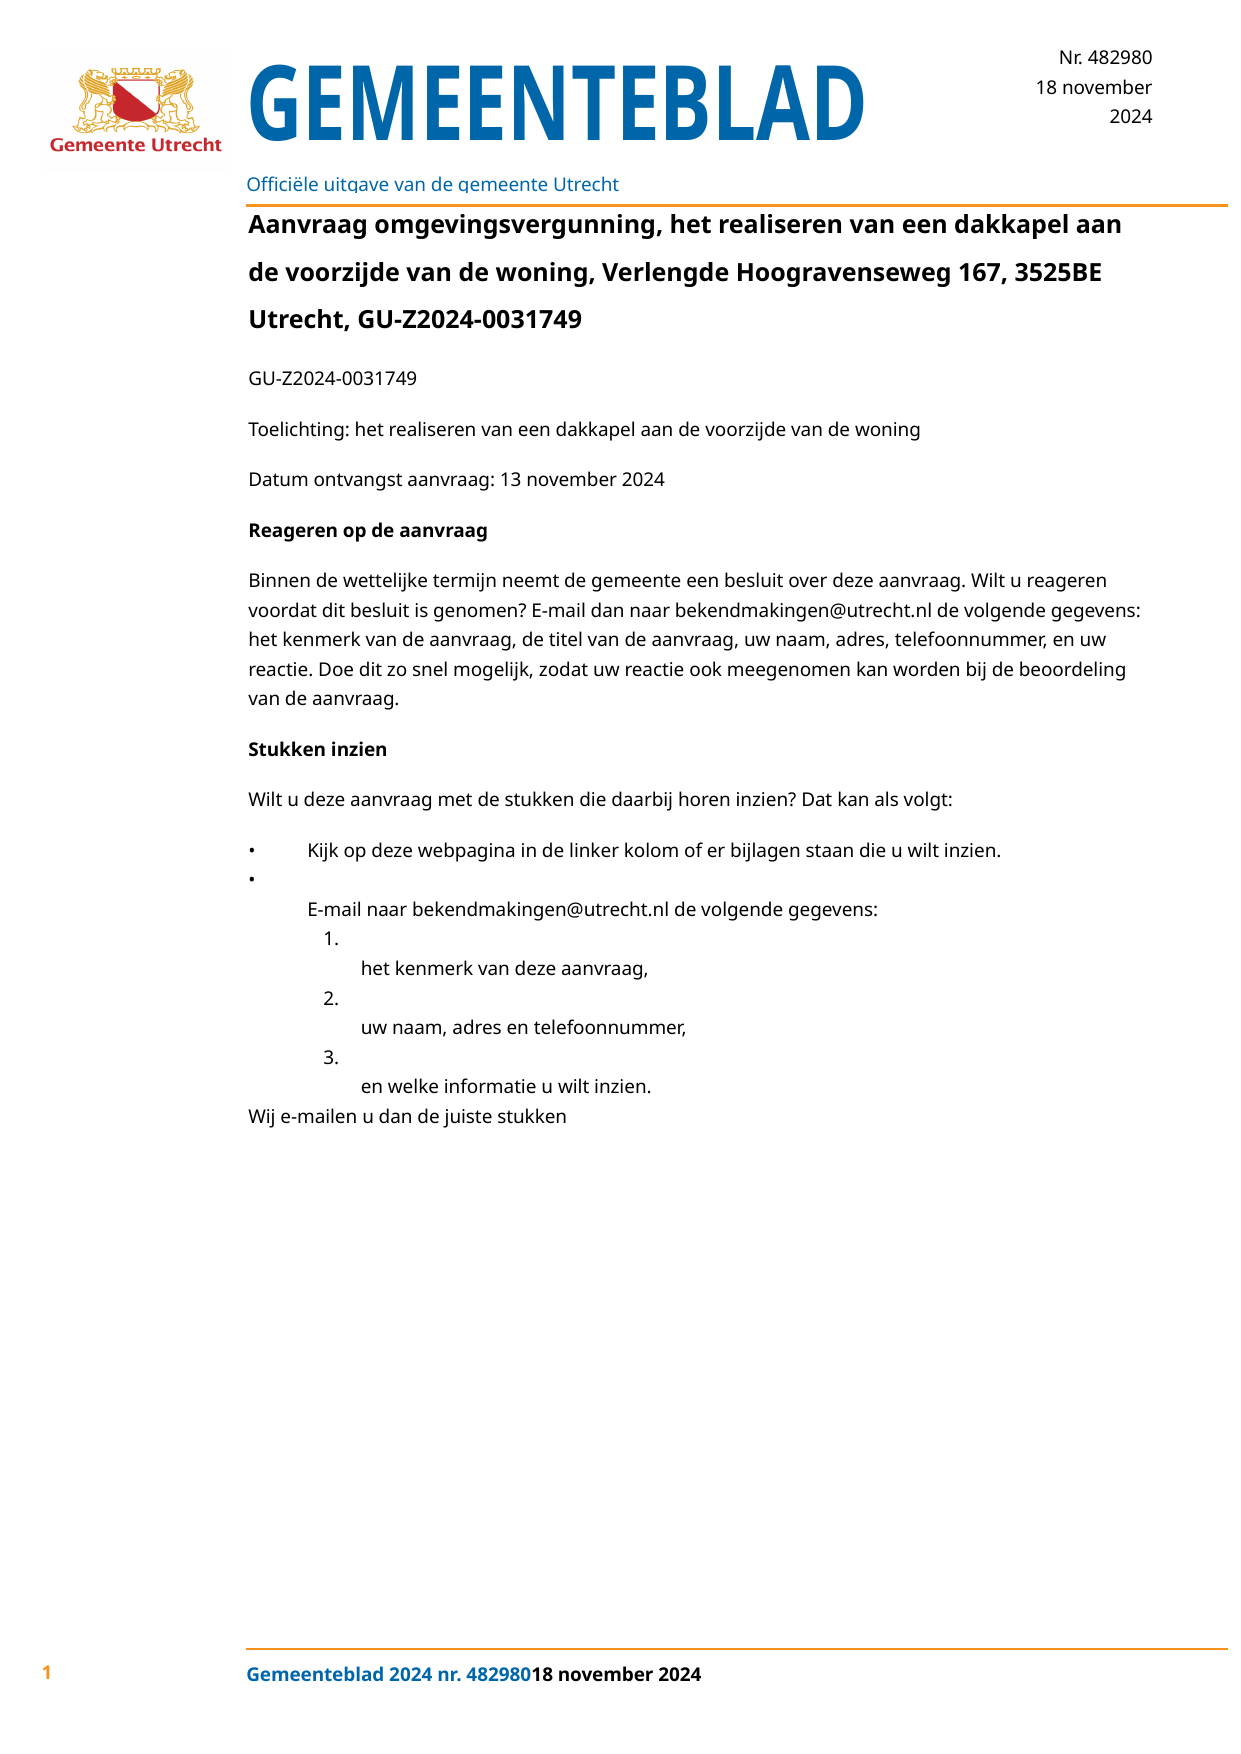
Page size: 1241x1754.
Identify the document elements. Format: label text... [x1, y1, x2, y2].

text Binnen de wettelijke termijn neemt de gemeente een besluit over deze aanvraag. Wilt u reageren voordat dit besluit is genomen? E-mail dan naar bekendmakingen@utrecht.nl de volgende gegevens: het kenmerk van de aanvraag, de titel van de aanvraag, uw naam, adres, telefoonnummer, en uw reactie. Doe dit zo snel mogelijk, zodat uw reactie ook meegenomen kan worden bij de beoordeling van de aanvraag. [248, 567, 1152, 711]
text Wilt u deze aanvraag met de stukken die daarbij horen inzien? Dat kan als volgt: [248, 786, 1152, 812]
list uw naam, adres en telefoonnummer, [323, 1014, 1152, 1040]
text Wij e-mailen u dan de juiste stukken [248, 1103, 1152, 1129]
list E-mail naar bekendmakingen@utrecht.nl de volgende gegevens: [248, 896, 1152, 922]
text Toelichting: het realiseren van een dakkapel aan de voorzijde van de woning [248, 416, 1152, 442]
list en welke informatie u wilt inzien. [323, 1073, 1152, 1099]
list het kenmerk van deze aanvraag, [323, 955, 1152, 981]
text Datum ontvangst aanvraag: 13 november 2024 [248, 466, 1152, 492]
list Kijk op deze webpagina in de linker kolom of er bijlagen staan die u wilt inzien. [248, 837, 1152, 862]
text Stukken inzien [248, 736, 1152, 762]
text GU-Z2024-0031749 [248, 366, 1152, 391]
text Reageren op de aanvraag [248, 517, 1152, 542]
picture [41, 47, 231, 172]
text Aanvraag omgevingsvergunning, het realiseren van een dakkapel aan de voorzijde van de woning, Verlengde Hoogravenseweg 167, 3525BE Utrecht, GU-Z2024-0031749 [248, 207, 1152, 336]
